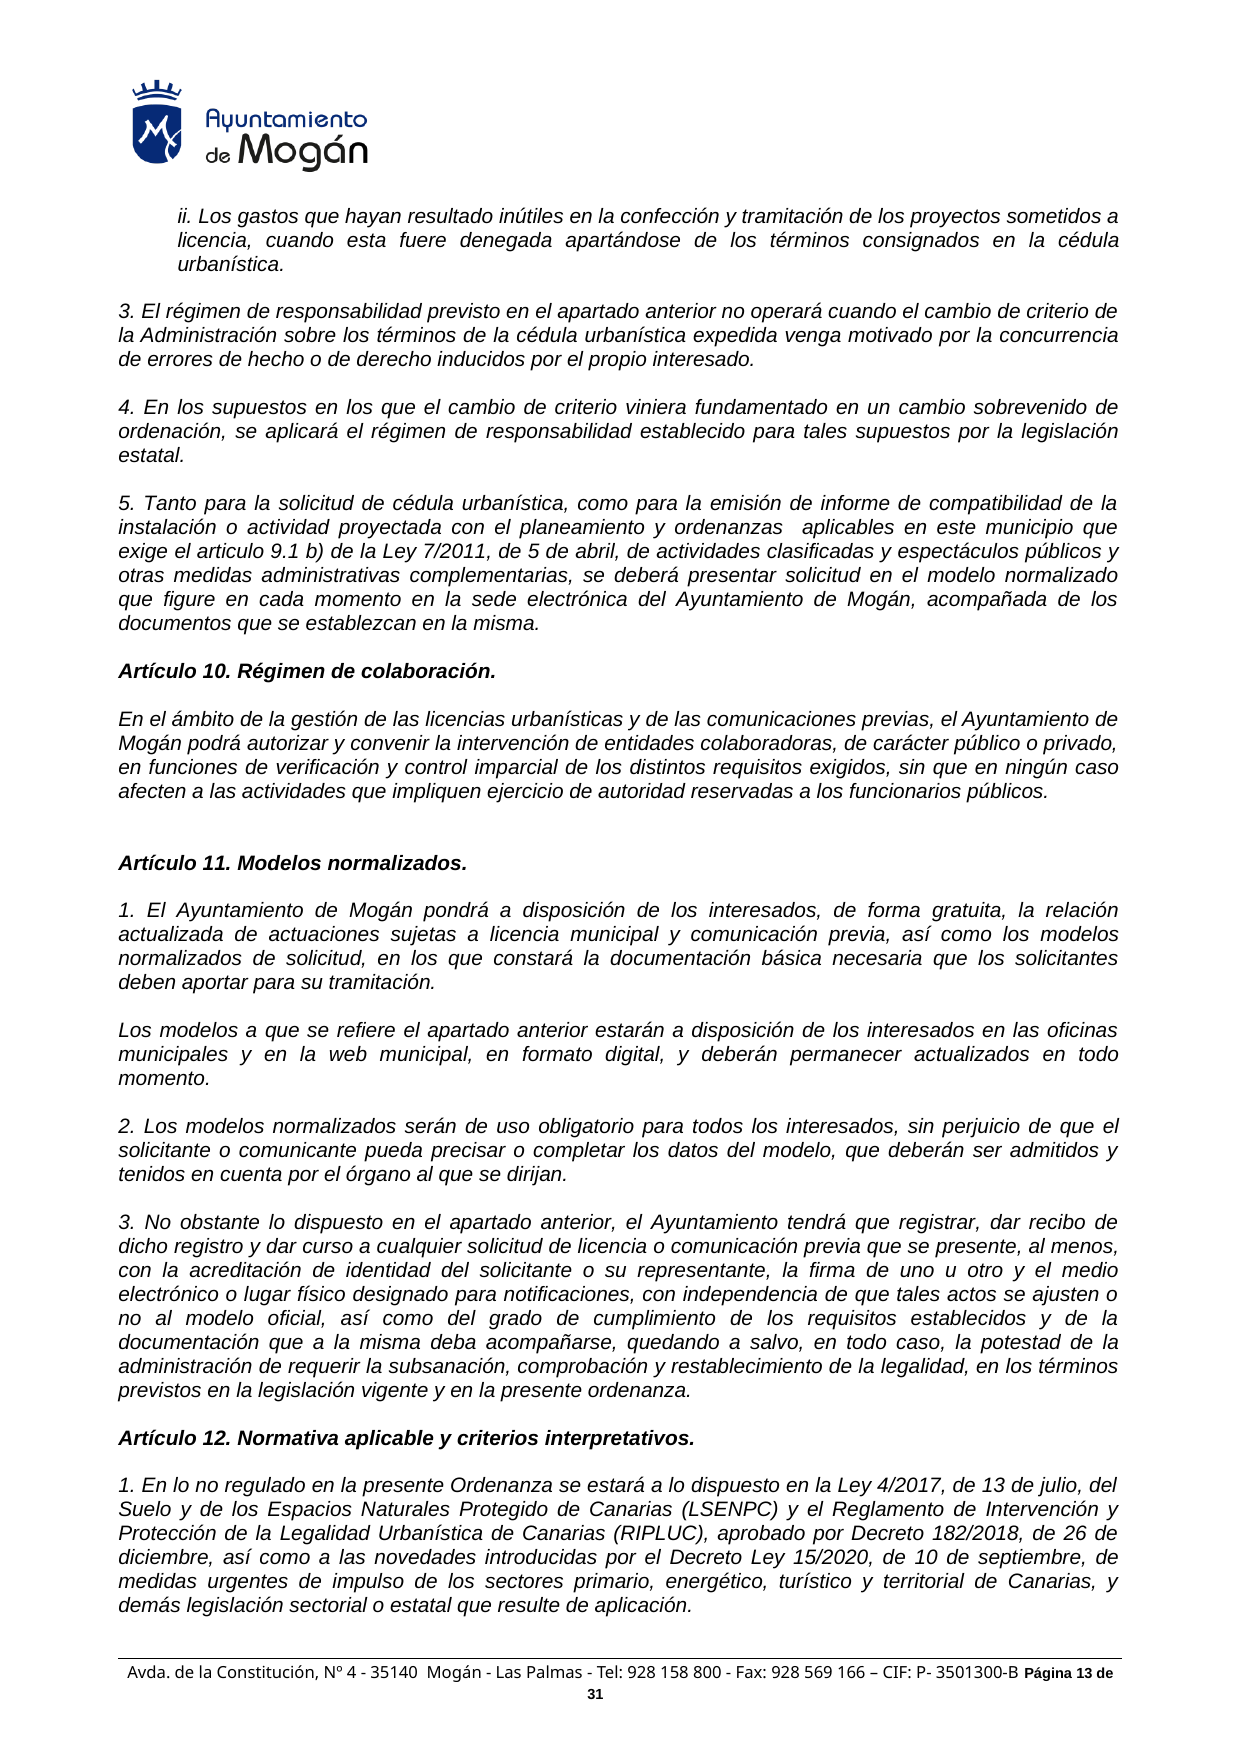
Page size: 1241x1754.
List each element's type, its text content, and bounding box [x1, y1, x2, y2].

text En el ámbito de la gestión de las licencias urbanísticas y de las comunicaciones previas, el Ayuntamiento de Mogán podrá autorizar y convenir la intervención de entidades colaboradoras, de carácter público o privado, en funciones de verificación y control imparcial de los distintos requisitos exigidos, sin que en ningún caso afecten a las actividades que impliquen ejercicio de autoridad reservadas a los funcionarios públicos. [118, 707, 1122, 802]
text Artículo 12. Normativa aplicable y criterios interpretativos. [118, 1425, 1122, 1449]
text Artículo 11. Modelos normalizados. [118, 850, 1122, 874]
text 2. Los modelos normalizados serán de uso obligatorio para todos los interesados, sin perjuicio de que el solicitante o comunicante pueda precisar o completar los datos del modelo, que deberán ser admitidos y tenidos en cuenta por el órgano al que se dirijan. [118, 1114, 1122, 1186]
text 1. El Ayuntamiento de Mogán pondrá a disposición de los interesados, de forma gratuita, la relación actualizada de actuaciones sujetas a licencia municipal y comunicación previa, así como los modelos normalizados de solicitud, en los que constará la documentación básica necesaria que los solicitantes deben aportar para su tramitación. [118, 898, 1122, 994]
text 3. El régimen de responsabilidad previsto en el apartado anterior no operará cuando el cambio de criterio de la Administración sobre los términos de la cédula urbanística expedida venga motivado por la concurrencia de errores de hecho o de derecho inducidos por el propio interesado. [118, 299, 1122, 371]
text Artículo 10. Régimen de colaboración. [118, 659, 1122, 683]
text 5. Tanto para la solicitud de cédula urbanística, como para la emisión de informe de compatibilidad de la instalación o actividad proyectada con el planeamiento y ordenanzas aplicables en este municipio que exige el articulo 9.1 b) de la Ley 7/2011, de 5 de abril, de actividades clasificadas y espectáculos públicos y otras medidas administrativas complementarias, se deberá presentar solicitud en el modelo normalizado que figure en cada momento en la sede electrónica del Ayuntamiento de Mogán, acompañada de los documentos que se establezcan en la misma. [118, 491, 1122, 635]
picture [117, 58, 385, 190]
text 1. En lo no regulado en la presente Ordenanza se estará a lo dispuesto en la Ley 4/2017, de 13 de julio, del Suelo y de los Espacios Naturales Protegido de Canarias (LSENPC) y el Reglamento de Intervención y Protección de la Legalidad Urbanística de Canarias (RIPLUC), aprobado por Decreto 182/2018, de 26 de diciembre, así como a las novedades introducidas por el Decreto Ley 15/2020, de 10 de septiembre, de medidas urgentes de impulso de los sectores primario, energético, turístico y territorial de Canarias, y demás legislación sectorial o estatal que resulte de aplicación. [118, 1473, 1122, 1617]
text 3. No obstante lo dispuesto en el apartado anterior, el Ayuntamiento tendrá que registrar, dar recibo de dicho registro y dar curso a cualquier solicitud de licencia o comunicación previa que se presente, al menos, con la acreditación de identidad del solicitante o su representante, la firma de uno u otro y el medio electrónico o lugar físico designado para notificaciones, con independencia de que tales actos se ajusten o no al modelo oficial, así como del grado de cumplimiento de los requisitos establecidos y de la documentación que a la misma deba acompañarse, quedando a salvo, en todo caso, la potestad de la administración de requerir la subsanación, comprobación y restablecimiento de la legalidad, en los términos previstos en la legislación vigente y en la presente ordenanza. [118, 1210, 1122, 1401]
text 4. En los supuestos en los que el cambio de criterio viniera fundamentado en un cambio sobrevenido de ordenación, se aplicará el régimen de responsabilidad establecido para tales supuestos por la legislación estatal. [118, 395, 1122, 467]
text Los modelos a que se refiere el apartado anterior estarán a disposición de los interesados en las oficinas municipales y en la web municipal, en formato digital, y deberán permanecer actualizados en todo momento. [118, 1018, 1122, 1090]
text ii. Los gastos que hayan resultado inútiles en la confección y tramitación de los proyectos sometidos a licencia, cuando esta fuere denegada apartándose de los términos consignados en la cédula urbanística. [177, 203, 1122, 275]
